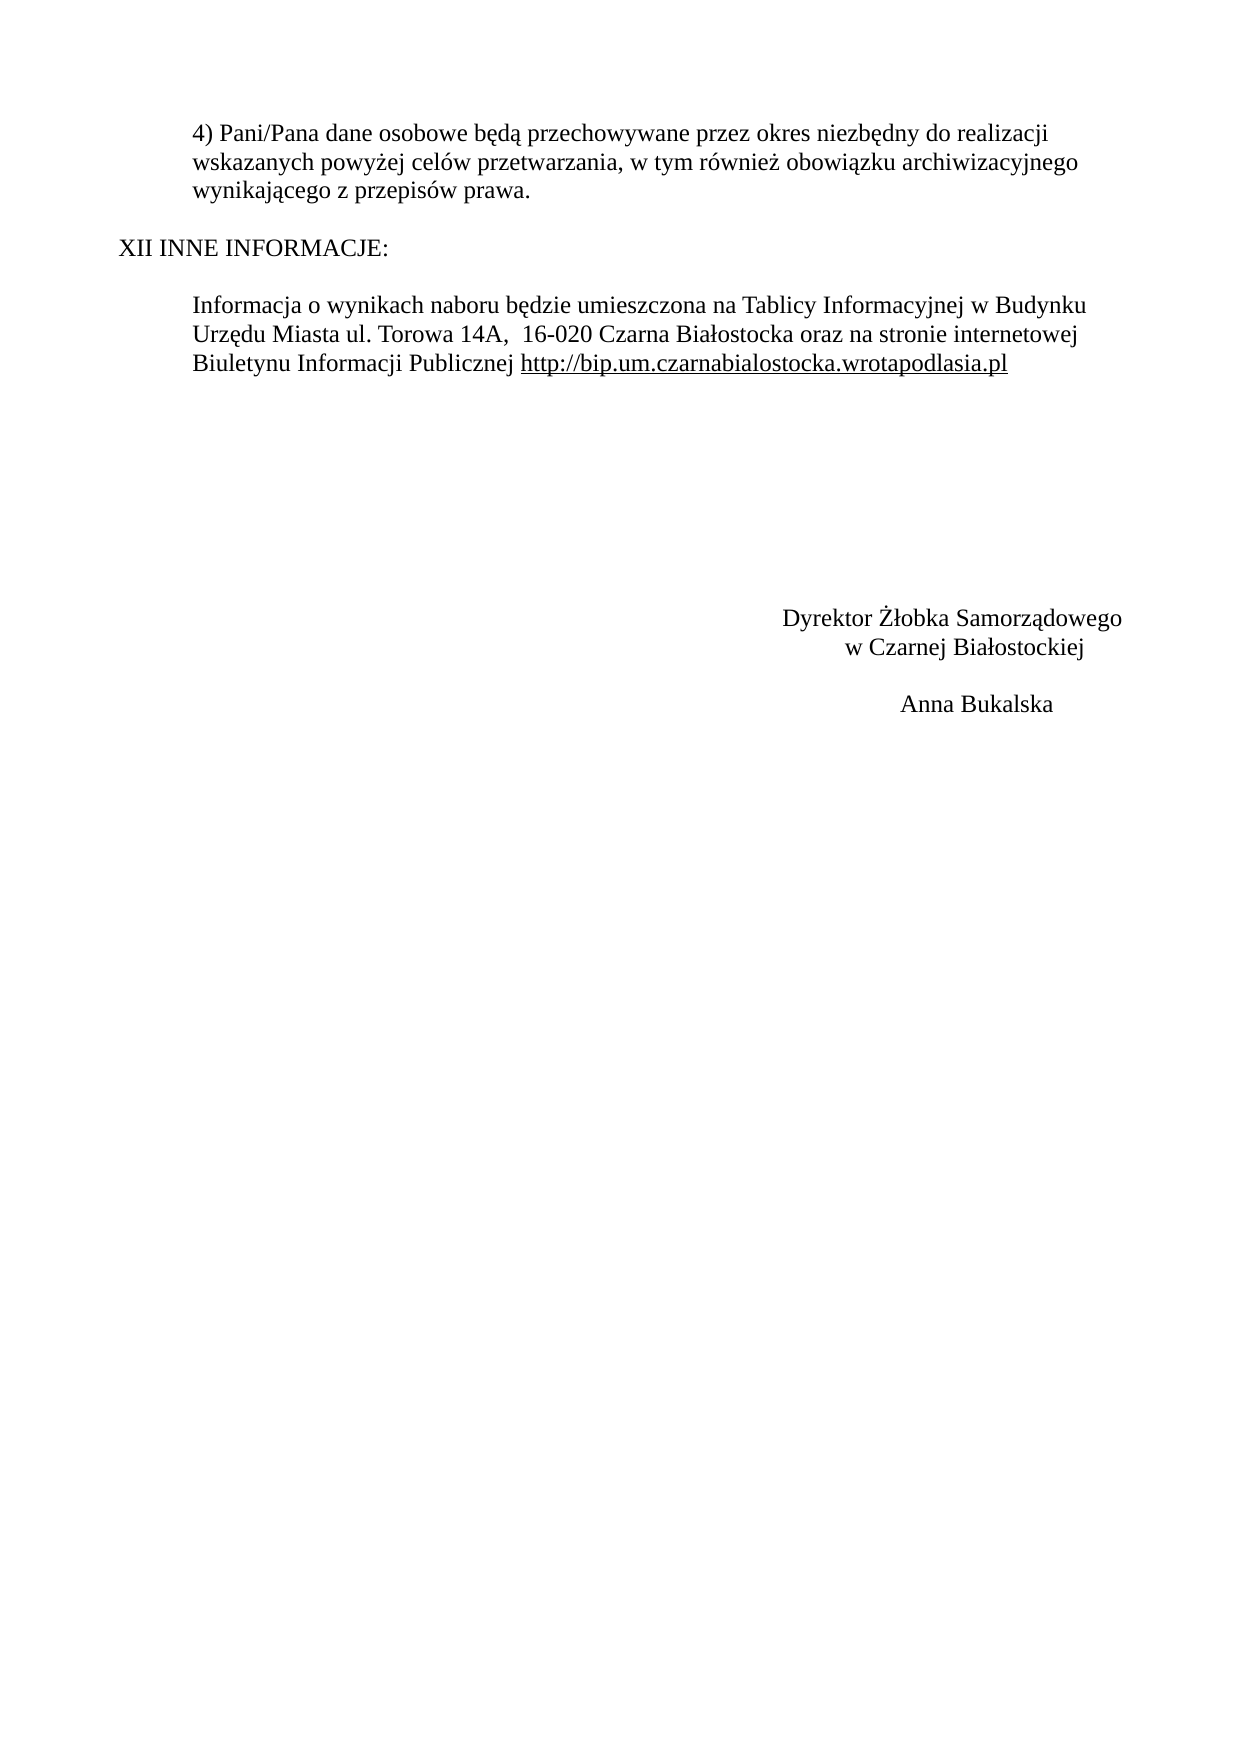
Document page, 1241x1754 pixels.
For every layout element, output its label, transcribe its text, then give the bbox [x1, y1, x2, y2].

text wskazanych powyżej celów przetwarzania, w tym również obowiązku archiwizacyjnego [192, 147, 1122, 176]
text Informacja o wynikach naboru będzie umieszczona na Tablicy Informacyjnej w Budynku Urzędu Miasta ul. Torowa 14A, 16-020 Czarna Białostocka oraz na stronie internetowej Biuletynu Informacji Publicznej http://bip.um.czarnabialostocka.wrotapodlasia.pl [192, 291, 1122, 377]
text 4) Pani/Pana dane osobowe będą przechowywane przez okres niezbędny do realizacji [192, 118, 1122, 147]
list w Czarnej Białostockiej [156, 632, 1122, 661]
text wynikającego z przepisów prawa. [192, 176, 1122, 204]
text XII INNE INFORMACJE: [118, 233, 1122, 262]
list Dyrektor Żłobka Samorządowego [156, 603, 1122, 632]
list Anna Bukalska [156, 689, 1122, 718]
